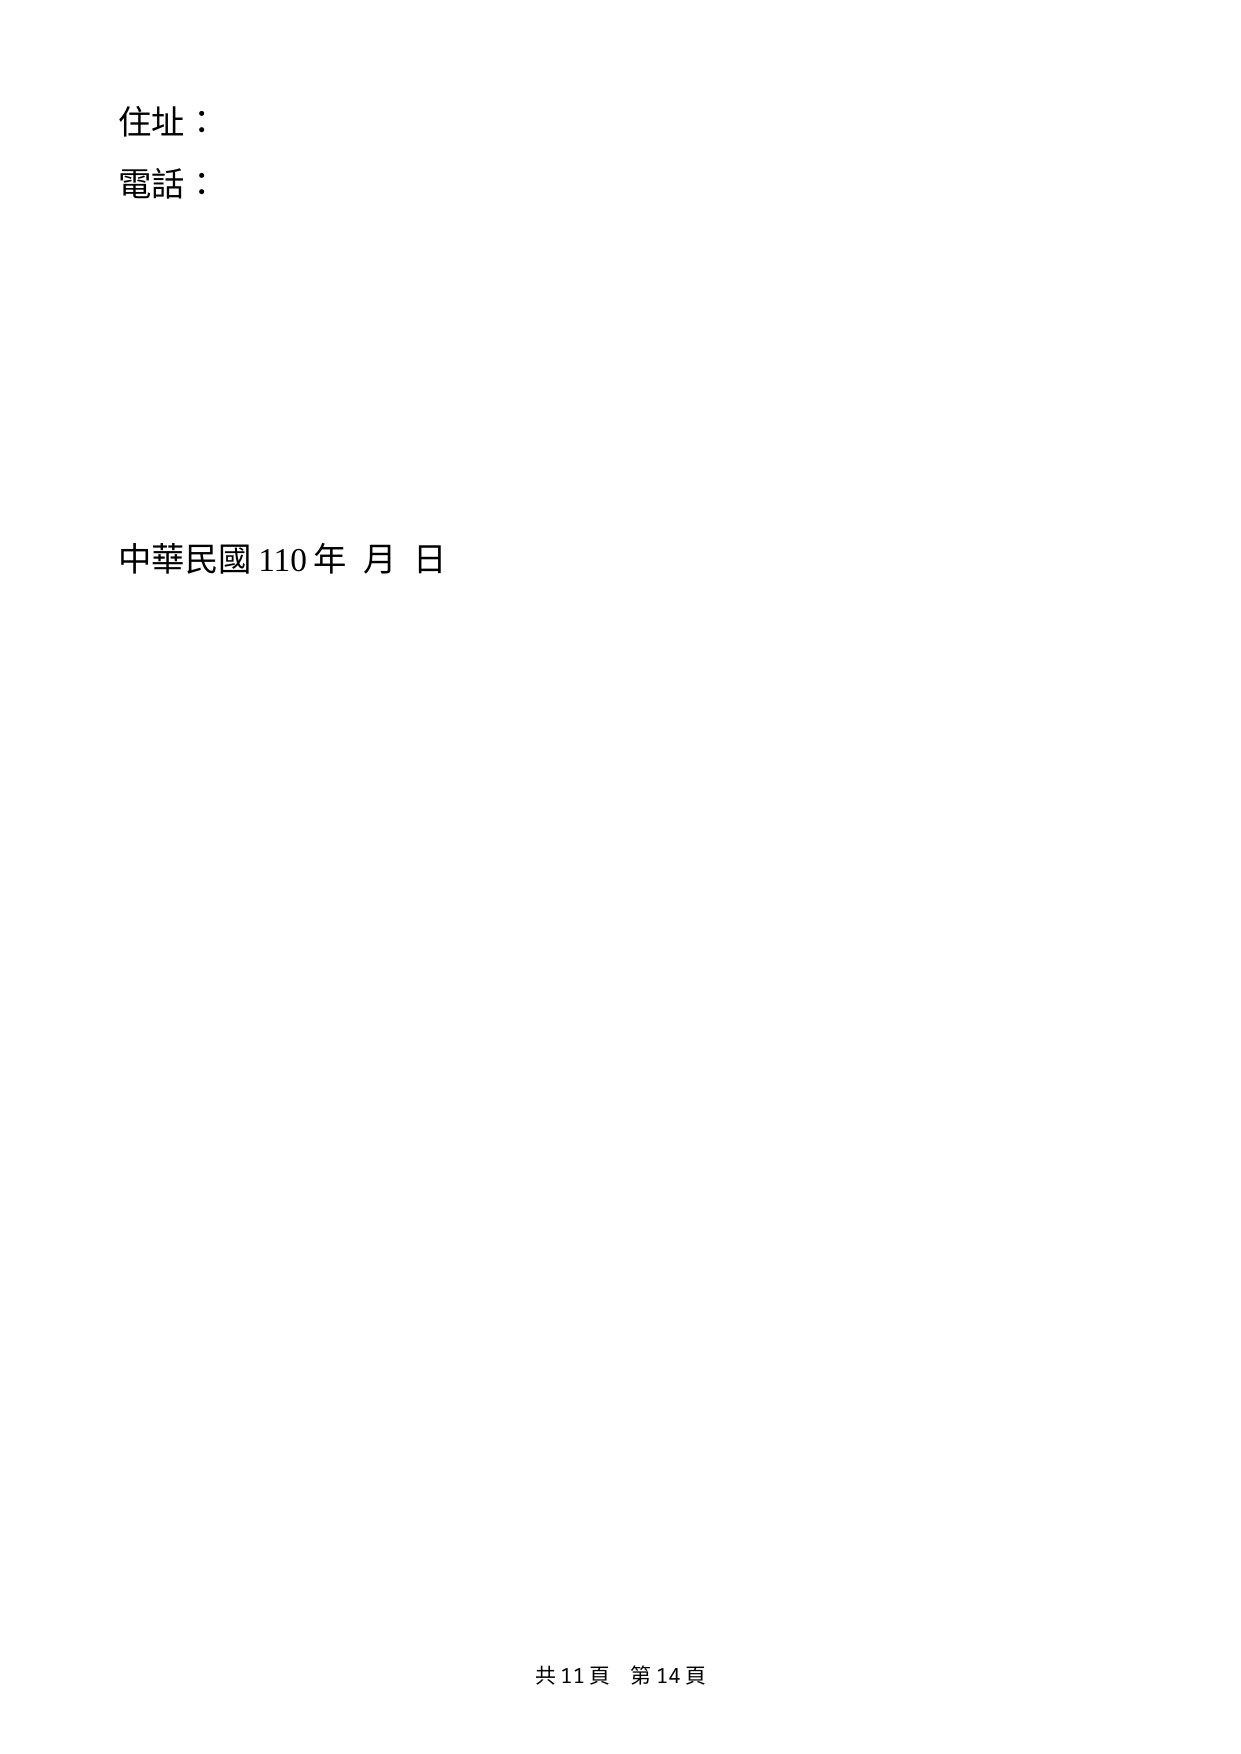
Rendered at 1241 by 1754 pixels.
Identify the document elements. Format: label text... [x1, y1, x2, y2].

text 中華民國110年 月 日 [118, 516, 1122, 578]
text 住址： [118, 78, 1122, 141]
text 電話： [118, 141, 1122, 203]
